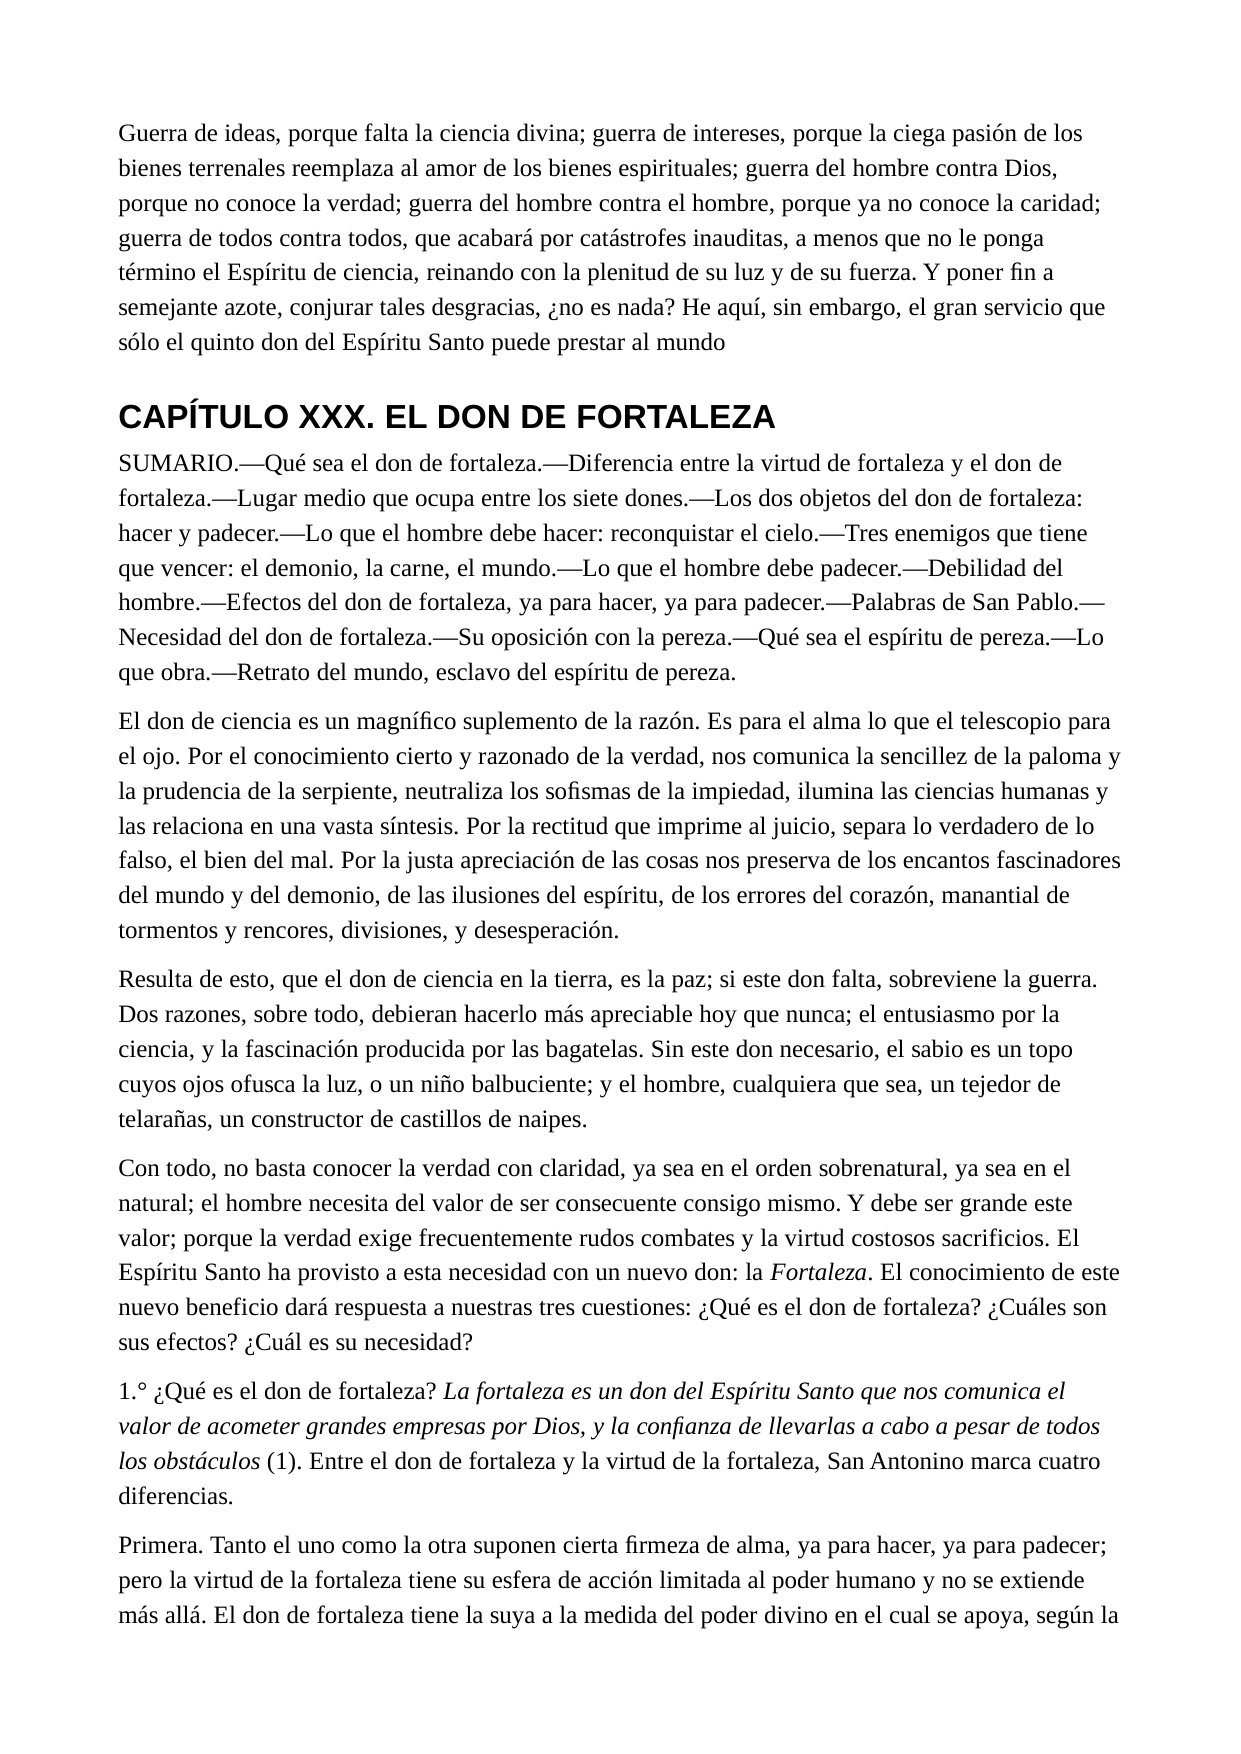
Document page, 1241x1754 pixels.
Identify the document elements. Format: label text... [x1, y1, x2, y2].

text SUMARIO.—Qué sea el don de fortaleza.—Diferencia entre la virtud de fortaleza y el don de fortaleza.—Lugar medio que ocupa entre los siete dones.—Los dos objetos del don de fortaleza: hacer y padecer.—Lo que el hombre debe hacer: reconquistar el cielo.—Tres enemigos que tiene que vencer: el demonio, la carne, el mundo.—Lo que el hombre debe padecer.—Debilidad del hombre.—Efectos del don de fortaleza, ya para hacer, ya para padecer.—Palabras de San Pablo.—Necesidad del don de fortaleza.—Su oposición con la pereza.—Qué sea el espíritu de pereza.—Lo que obra.—Retrato del mundo, esclavo del espíritu de pereza. [118, 448, 1122, 686]
text El don de ciencia es un magníﬁco suplemento de la razón. Es para el alma lo que el telescopio para el ojo. Por el conocimiento cierto y razonado de la verdad, nos comunica la sencillez de la paloma y la prudencia de la serpiente, neutraliza los soﬁsmas de la impiedad, ilumina las ciencias humanas y las relaciona en una vasta síntesis. Por la rectitud que imprime al juicio, separa lo verdadero de lo falso, el bien del mal. Por la justa apreciación de las cosas nos preserva de los encantos fascinadores del mundo y del demonio, de las ilusiones del espíritu, de los errores del corazón, manantial de tormentos y rencores, divisiones, y desesperación. [118, 706, 1122, 944]
text Primera. Tanto el uno como la otra suponen cierta ﬁrmeza de alma, ya para hacer, ya para padecer; pero la virtud de la fortaleza tiene su esfera de acción limitada al poder humano y no se extiende más allá. El don de fortaleza tiene la suya a la medida del poder divino en el cual se apoya, según la [118, 1530, 1122, 1629]
text 1.° ¿Qué es el don de fortaleza? La fortaleza es un don del Espíritu Santo que nos comunica el valor de acometer grandes empresas por Dios, y la conﬁanza de llevarlas a cabo a pesar de todos los obstáculos (1). Entre el don de fortaleza y la virtud de la fortaleza, San Antonino marca cuatro diferencias. [118, 1376, 1122, 1510]
text Guerra de ideas, porque falta la ciencia divina; guerra de intereses, porque la ciega pasión de los bienes terrenales reemplaza al amor de los bienes espirituales; guerra del hombre contra Dios, porque no conoce la verdad; guerra del hombre contra el hombre, porque ya no conoce la caridad; guerra de todos contra todos, que acabará por catástrofes inauditas, a menos que no le ponga término el Espíritu de ciencia, reinando con la plenitud de su luz y de su fuerza. Y poner ﬁn a semejante azote, conjurar tales desgracias, ¿no es nada? He aquí, sin embargo, el gran servicio que sólo el quinto don del Espíritu Santo puede prestar al mundo [118, 118, 1122, 356]
text Resulta de esto, que el don de ciencia en la tierra, es la paz; si este don falta, sobreviene la guerra. Dos razones, sobre todo, debieran hacerlo más apreciable hoy que nunca; el entusiasmo por la ciencia, y la fascinación producida por las bagatelas. Sin este don necesario, el sabio es un topo cuyos ojos ofusca la luz, o un niño balbuciente; y el hombre, cualquiera que sea, un tejedor de telarañas, un constructor de castillos de naipes. [118, 964, 1122, 1133]
subtitle CAPÍTULO XXX. EL DON DE FORTALEZA [118, 397, 1122, 436]
text Con todo, no basta conocer la verdad con claridad, ya sea en el orden sobrenatural, ya sea en el natural; el hombre necesita del valor de ser consecuente consigo mismo. Y debe ser grande este valor; porque la verdad exige frecuentemente rudos combates y la virtud costosos sacrificios. El Espíritu Santo ha provisto a esta necesidad con un nuevo don: la Fortaleza. El conocimiento de este nuevo beneficio dará respuesta a nuestras tres cuestiones: ¿Qué es el don de fortaleza? ¿Cuáles son sus efectos? ¿Cuál es su necesidad? [118, 1153, 1122, 1356]
